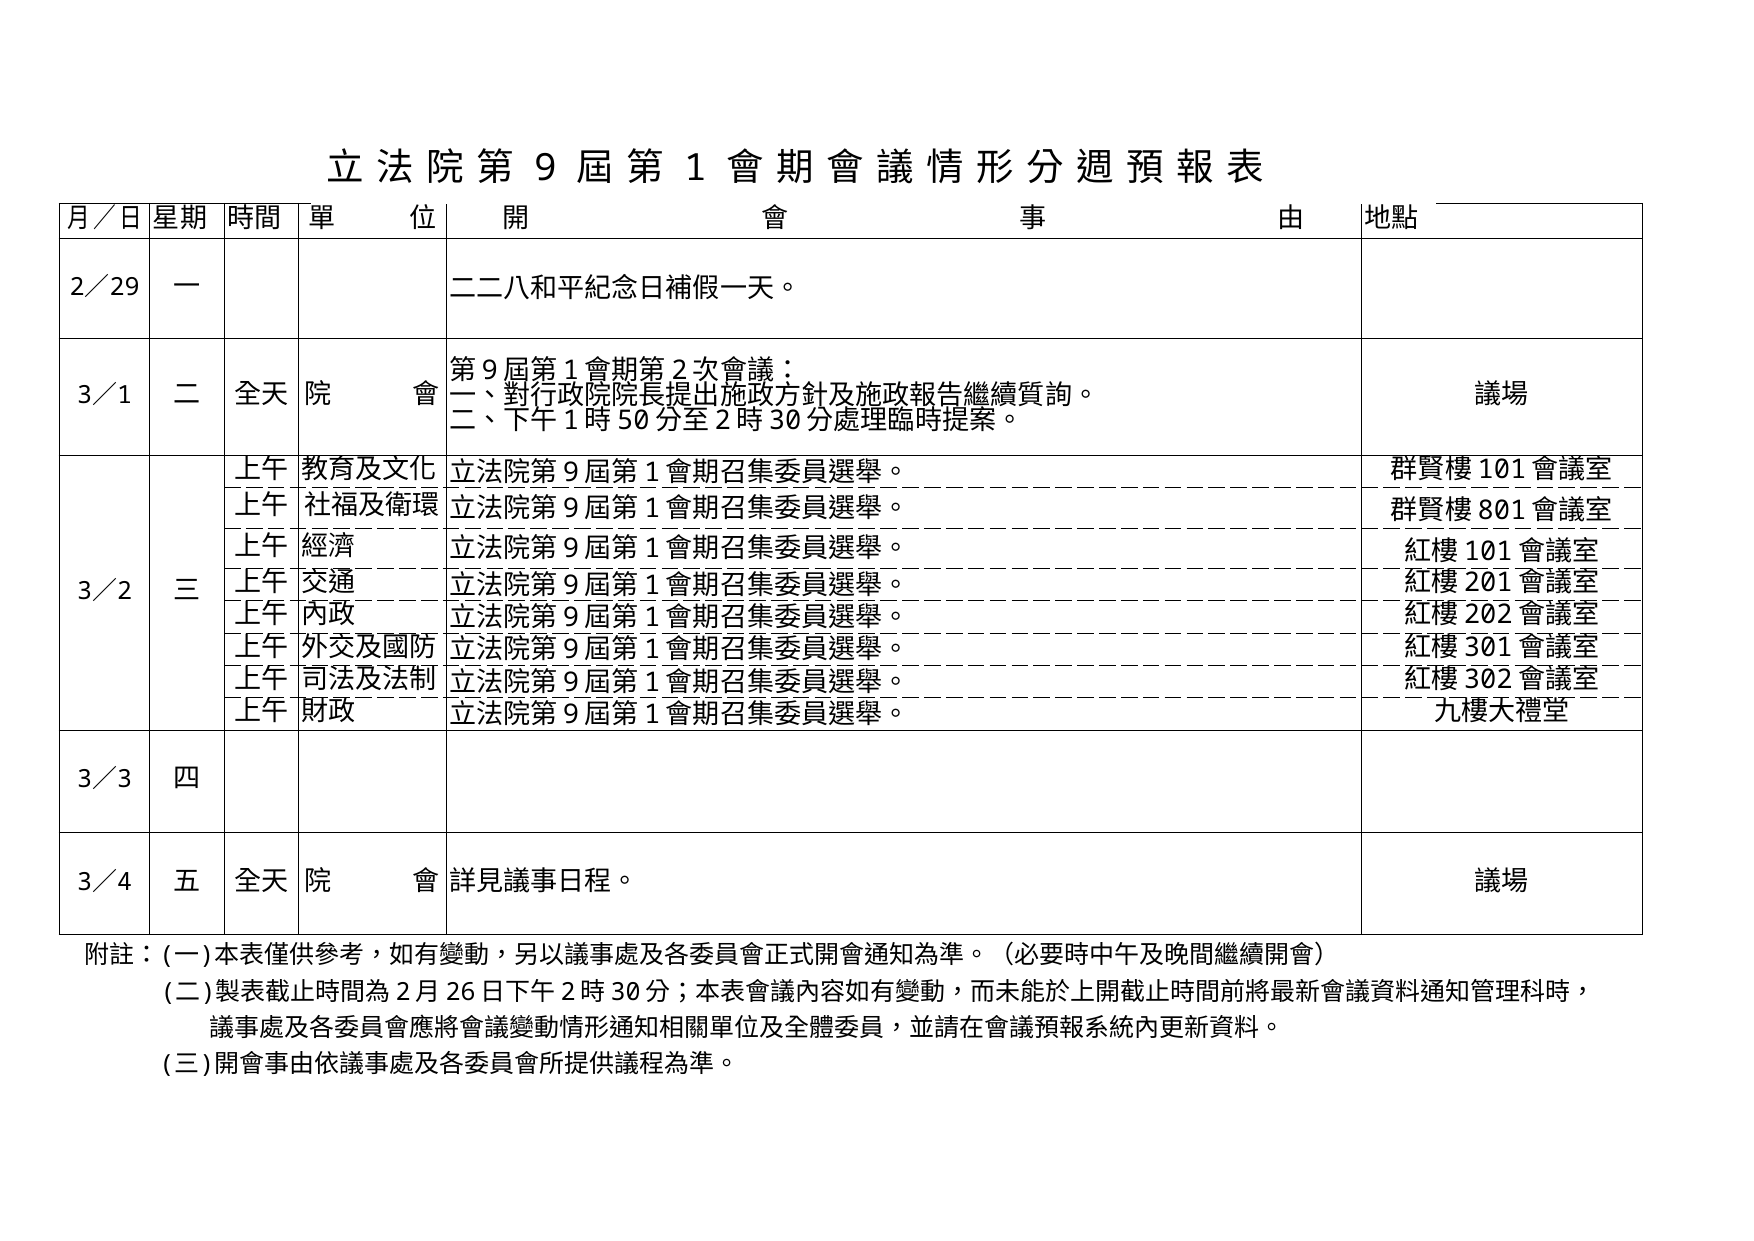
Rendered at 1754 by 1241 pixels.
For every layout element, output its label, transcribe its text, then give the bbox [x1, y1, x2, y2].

table_cell 上午 [225, 665, 298, 697]
table_cell 立法院第9屆第1會期召集委員選舉。 [447, 528, 1361, 568]
text (二)製表截止時間為2月26日下午2時30分；本表會議內容如有變動，而未能於上開截止時間前將最新會議資料通知管理科時， [160, 971, 1695, 1007]
table_cell 上午 [225, 528, 298, 568]
table_cell 財政 [299, 697, 446, 729]
table_cell 立法院第9屆第1會期召集委員選舉。 [447, 568, 1361, 600]
table_cell [447, 731, 1361, 832]
table_cell 立法院第9屆第1會期召集委員選舉。 [447, 487, 1361, 528]
table_cell 上午 [225, 600, 298, 633]
table_cell 2／29 [60, 239, 149, 338]
text (三)開會事由依議事處及各委員會所提供議程為準。 [59, 1044, 1695, 1080]
table_cell 群賢樓801會議室 [1362, 487, 1642, 528]
table_cell 詳見議事日程。 [447, 833, 1361, 934]
table_cell 院 會 [299, 339, 446, 455]
table_cell 紅樓301會議室 [1362, 633, 1642, 665]
table_cell [299, 239, 446, 338]
table_header 單 位 [299, 204, 446, 238]
table_cell 3／4 [60, 833, 149, 934]
table_cell 上午 [225, 487, 298, 528]
table_cell 一 [150, 239, 224, 338]
table_cell [1362, 731, 1642, 832]
text 議事處及各委員會應將會議變動情形通知相關單位及全體委員，並請在會議預報系統內更新資料。 [184, 1007, 1695, 1044]
table_cell 紅樓302會議室 [1362, 665, 1642, 697]
table_cell 群賢樓101會議室 [1362, 456, 1642, 487]
table_cell [225, 731, 298, 832]
table_cell 上午 [225, 633, 298, 665]
table_header 月／日 [60, 204, 149, 238]
table_cell 五 [150, 833, 224, 934]
table_cell 全天 [225, 833, 298, 934]
table_cell 交通 [299, 568, 446, 600]
table_cell 經濟 [299, 528, 446, 568]
table_cell 議場 [1362, 339, 1642, 455]
table_cell 紅樓202會議室 [1362, 600, 1642, 633]
table_cell 立法院第9屆第1會期召集委員選舉。 [447, 665, 1361, 697]
table_cell 院 會 [299, 833, 446, 934]
table_cell 紅樓101會議室 [1362, 528, 1642, 568]
table_cell 二二八和平紀念日補假一天。 [447, 239, 1361, 338]
table_cell 二 [150, 339, 224, 455]
table_cell 3／1 [60, 339, 149, 455]
table_header 星期 [150, 204, 224, 238]
table_cell [1362, 239, 1642, 338]
table_cell 立法院第9屆第1會期召集委員選舉。 [447, 456, 1361, 487]
table_cell 3／3 [60, 731, 149, 832]
text 立法院第9屆第1會期會議情形分週預報表 [326, 137, 1421, 191]
text 附註：(一)本表僅供參考，如有變動，另以議事處及各委員會正式開會通知為準。（必要時中午及晚間繼續開會） [59, 935, 1695, 971]
table_cell 議場 [1362, 833, 1642, 934]
table_header 開會事由 [447, 204, 1361, 238]
table_cell 社福及衛環 [299, 487, 446, 528]
table_header 地點 [1362, 204, 1642, 238]
table_cell 九樓大禮堂 [1362, 697, 1642, 729]
table_cell 內政 [299, 600, 446, 633]
table_cell 第9屆第1會期第2次會議： 一、對行政院院長提出施政方針及施政報告繼續質詢。 二、下午1時50分至2時30分處理臨時提案。 [447, 339, 1361, 455]
table_cell 立法院第9屆第1會期召集委員選舉。 [447, 633, 1361, 665]
table_cell 司法及法制 [299, 665, 446, 697]
table_cell 上午 [225, 456, 298, 487]
table_cell 外交及國防 [299, 633, 446, 665]
table_cell 上午 [225, 697, 298, 729]
table_cell 三 [150, 456, 224, 729]
table_cell [225, 239, 298, 338]
table_cell 上午 [225, 568, 298, 600]
table_cell 立法院第9屆第1會期召集委員選舉。 [447, 697, 1361, 729]
table_cell 紅樓201會議室 [1362, 568, 1642, 600]
table_cell 3／2 [60, 456, 149, 729]
table_cell 四 [150, 731, 224, 832]
table_cell 全天 [225, 339, 298, 455]
table_header 時間 [225, 204, 298, 238]
table_cell 教育及文化 [299, 456, 446, 487]
table_cell 立法院第9屆第1會期召集委員選舉。 [447, 600, 1361, 633]
table_cell [299, 731, 446, 832]
